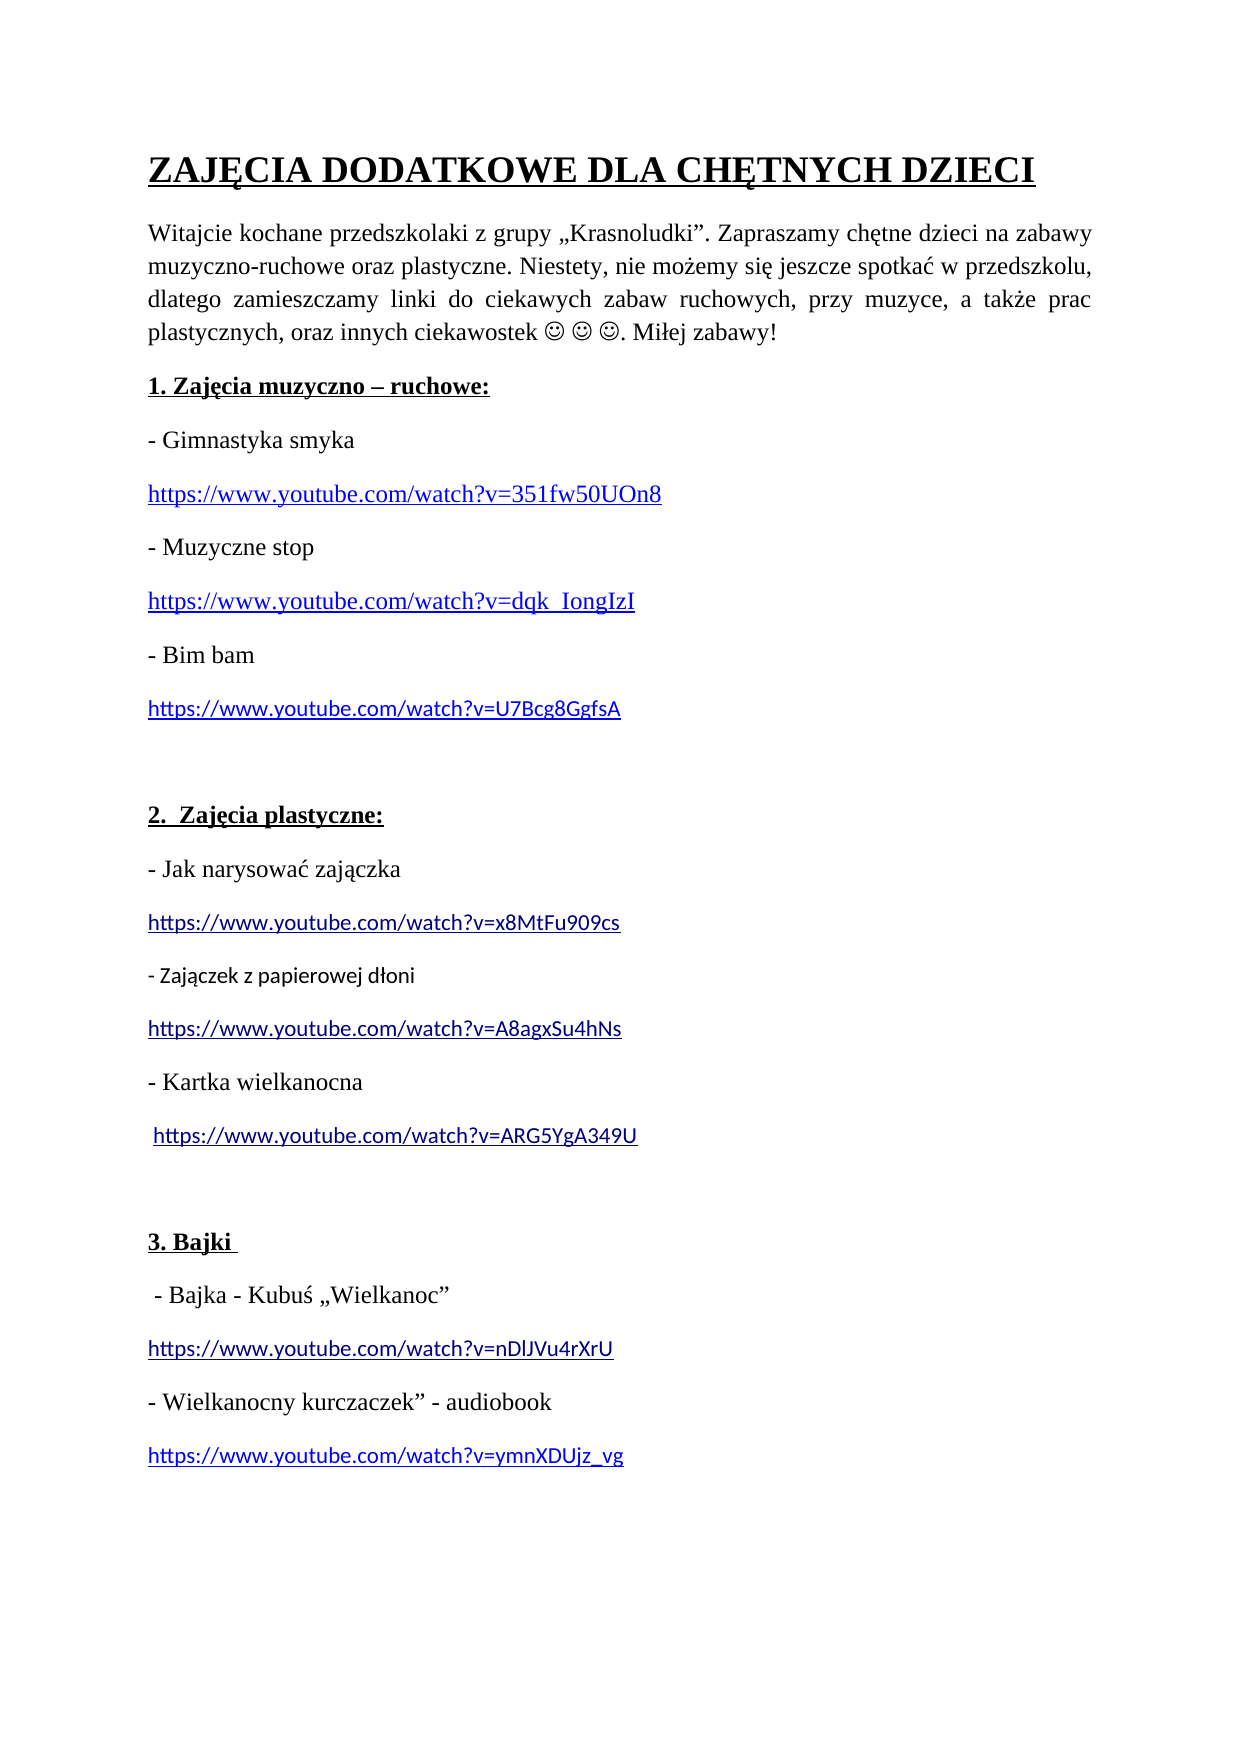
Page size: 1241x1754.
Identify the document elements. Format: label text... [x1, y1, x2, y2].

text https://www.youtube.com/watch?v=351fw50UOn8 [148, 479, 1093, 507]
text https://www.youtube.com/watch?v=ARG5YgA349U [148, 1121, 1093, 1149]
text 2. Zajęcia plastyczne: [148, 800, 1093, 829]
text https://www.youtube.com/watch?v=A8agxSu4hNs [148, 1014, 1093, 1042]
text - Bim bam [148, 640, 1093, 669]
text - Zajączek z papierowej dłoni [148, 961, 1093, 989]
text - Muzyczne stop [148, 532, 1093, 561]
text - Jak narysować zajączka [148, 854, 1093, 883]
text - Bajka - Kubuś „Wielkanoc” [148, 1281, 1093, 1309]
text Witajcie kochane przedszkolaki z grupy „Krasnoludki”. Zapraszamy chętne dzieci na zabawy muzyczno-ruchowe oraz plastyczne. Niestety, nie możemy się jeszcze spotkać w przedszkolu, dlatego zamieszczamy linki do ciekawych zabaw ruchowych, przy muzyce, a także prac plastycznych, oraz innych ciekawostek   . Miłej zabawy! [148, 218, 1093, 346]
text https://www.youtube.com/watch?v=nDlJVu4rXrU [148, 1334, 1093, 1362]
text - Kartka wielkanocna [148, 1067, 1093, 1096]
text https://www.youtube.com/watch?v=ymnXDUjz_vg [148, 1441, 1093, 1469]
text - Gimnastyka smyka [148, 425, 1093, 453]
text 1. Zajęcia muzyczno – ruchowe: [148, 371, 1093, 400]
text https://www.youtube.com/watch?v=x8MtFu909cs [148, 908, 1093, 936]
text - Wielkanocny kurczaczek” - audiobook [148, 1387, 1093, 1416]
text https://www.youtube.com/watch?v=U7Bcg8GgfsA [148, 694, 1093, 722]
text 3. Bajki [148, 1227, 1093, 1256]
text ZAJĘCIA DODATKOWE DLA CHĘTNYCH DZIECI [148, 148, 1093, 191]
text https://www.youtube.com/watch?v=dqk_IongIzI [148, 586, 1093, 615]
